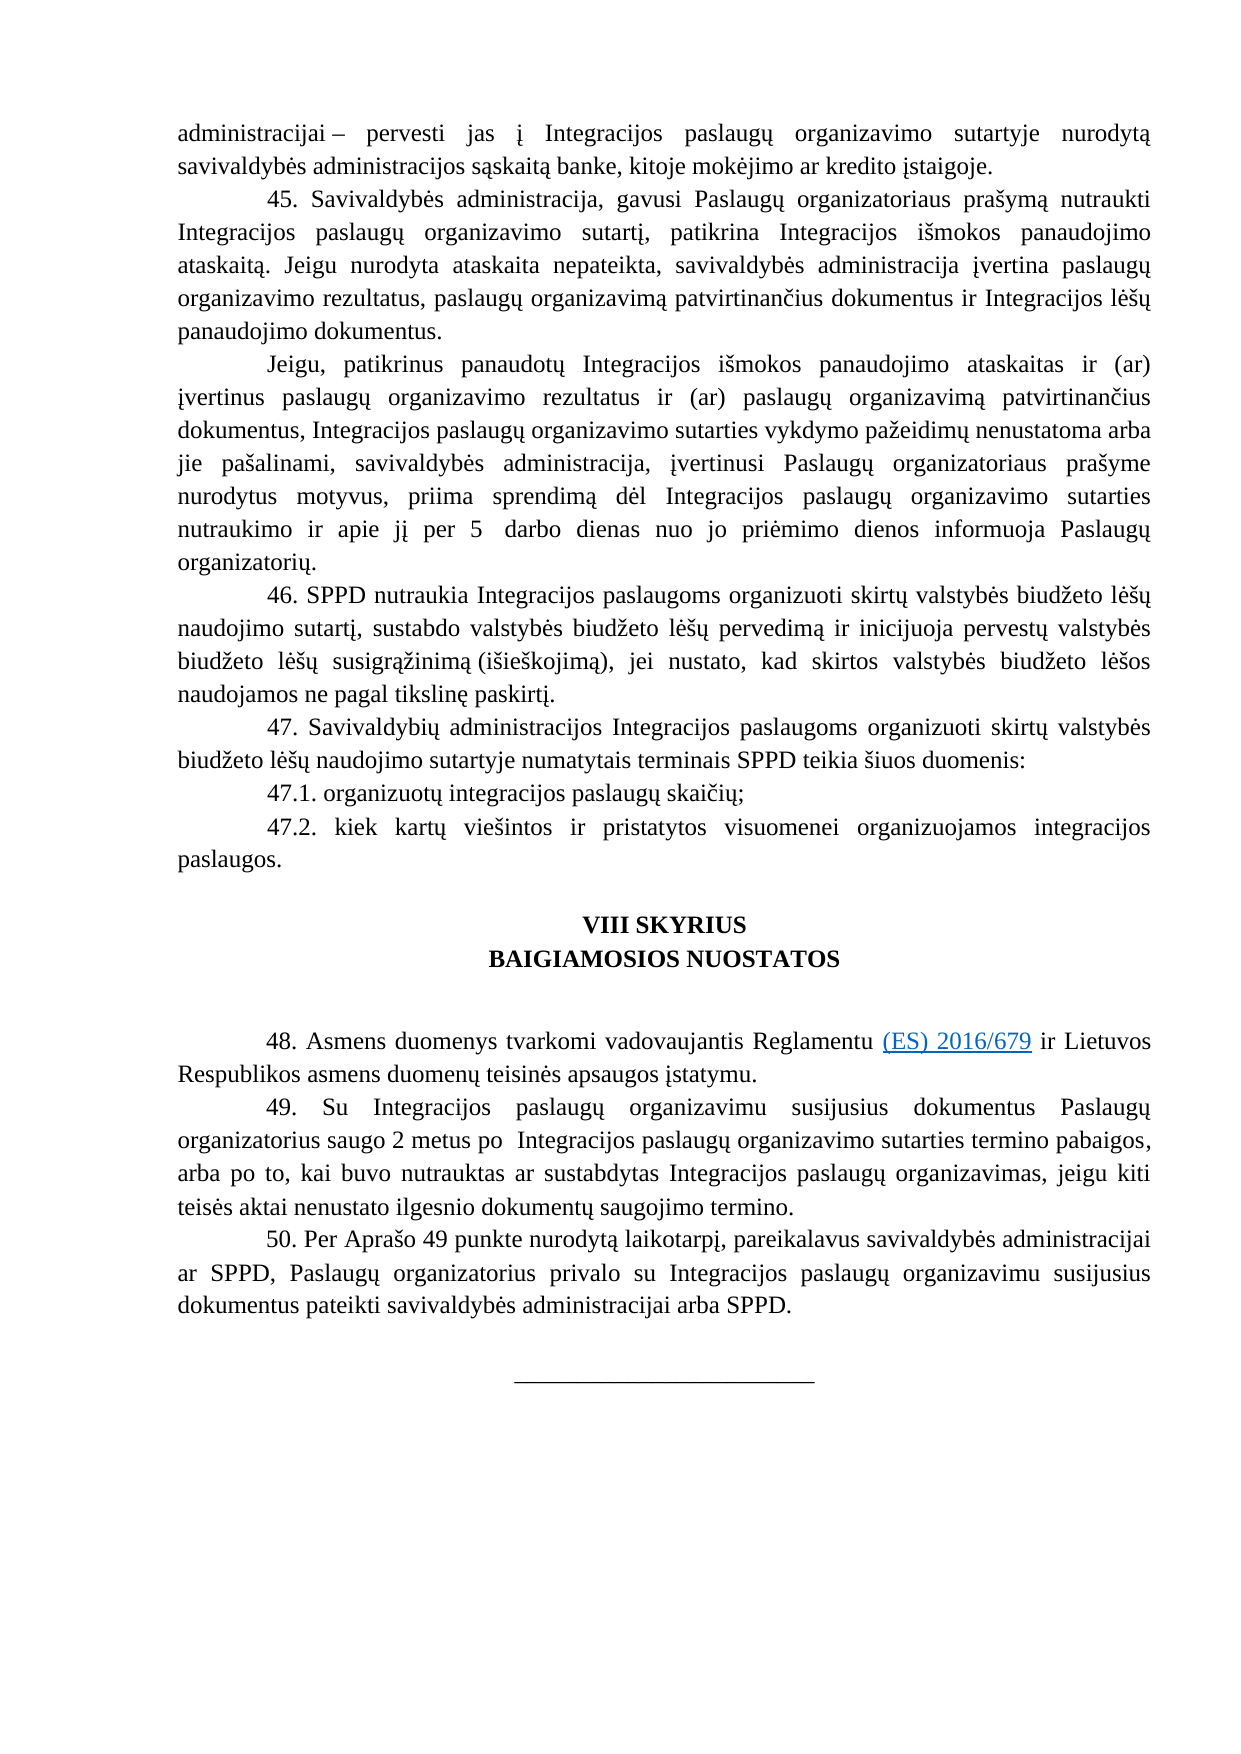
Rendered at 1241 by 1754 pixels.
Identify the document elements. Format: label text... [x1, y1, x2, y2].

text 50. Per Aprašo 49 punkte nurodytą laikotarpį, pareikalavus savivaldybės administracijai ar SPPD, Paslaugų organizatorius privalo su Integracijos paslaugų organizavimu susijusius dokumentus pateikti savivaldybės administracijai arba SPPD. [177, 1224, 1152, 1319]
text ________________________ [177, 1357, 1152, 1385]
text administracijai – pervesti jas į Integracijos paslaugų organizavimo sutartyje nurodytą savivaldybės administracijos sąskaitą banke, kitoje mokėjimo ar kredito įstaigoje. [177, 118, 1152, 180]
text 47. Savivaldybių administracijos Integracijos paslaugoms organizuoti skirtų valstybės biudžeto lėšų naudojimo sutartyje numatytais terminais SPPD teikia šiuos duomenis: [177, 712, 1152, 774]
text 46. SPPD nutraukia Integracijos paslaugoms organizuoti skirtų valstybės biudžeto lėšų naudojimo sutartį, sustabdo valstybės biudžeto lėšų pervedimą ir inicijuoja pervestų valstybės biudžeto lėšų susigrąžinimą (išieškojimą), jei nustato, kad skirtos valstybės biudžeto lėšos naudojamos ne pagal tikslinę paskirtį. [177, 580, 1152, 708]
text BAIGIAMOSIOS NUOSTATOS [177, 944, 1152, 972]
text 47.1. organizuotų integracijos paslaugų skaičių; [177, 778, 1152, 807]
text Jeigu, patikrinus panaudotų Integracijos išmokos panaudojimo ataskaitas ir (ar) įvertinus paslaugų organizavimo rezultatus ir (ar) paslaugų organizavimą patvirtinančius dokumentus, Integracijos paslaugų organizavimo sutarties vykdymo pažeidimų nenustatoma arba jie pašalinami, savivaldybės administracija, įvertinusi Paslaugų organizatoriaus prašyme nurodytus motyvus, priima sprendimą dėl Integracijos paslaugų organizavimo sutarties nutraukimo ir apie jį per 5 darbo dienas nuo jo priėmimo dienos informuoja Paslaugų organizatorių. [177, 349, 1152, 576]
text 48. Asmens duomenys tvarkomi vadovaujantis Reglamentu (ES) 2016/679 ir Lietuvos Respublikos asmens duomenų teisinės apsaugos įstatymu. [177, 1026, 1152, 1088]
text VIII SKYRIUS [177, 911, 1152, 939]
text 47.2. kiek kartų viešintos ir pristatytos visuomenei organizuojamos integracijos paslaugos. [177, 812, 1152, 873]
text 49. Su Integracijos paslaugų organizavimu susijusius dokumentus Paslaugų organizatorius saugo 2 metus po Integracijos paslaugų organizavimo sutarties termino pabaigos, arba po to, kai buvo nutrauktas ar sustabdytas Integracijos paslaugų organizavimas, jeigu kiti teisės aktai nenustato ilgesnio dokumentų saugojimo termino. [177, 1092, 1152, 1220]
text 45. Savivaldybės administracija, gavusi Paslaugų organizatoriaus prašymą nutraukti Integracijos paslaugų organizavimo sutartį, patikrina Integracijos išmokos panaudojimo ataskaitą. Jeigu nurodyta ataskaita nepateikta, savivaldybės administracija įvertina paslaugų organizavimo rezultatus, paslaugų organizavimą patvirtinančius dokumentus ir Integracijos lėšų panaudojimo dokumentus. [177, 184, 1152, 345]
